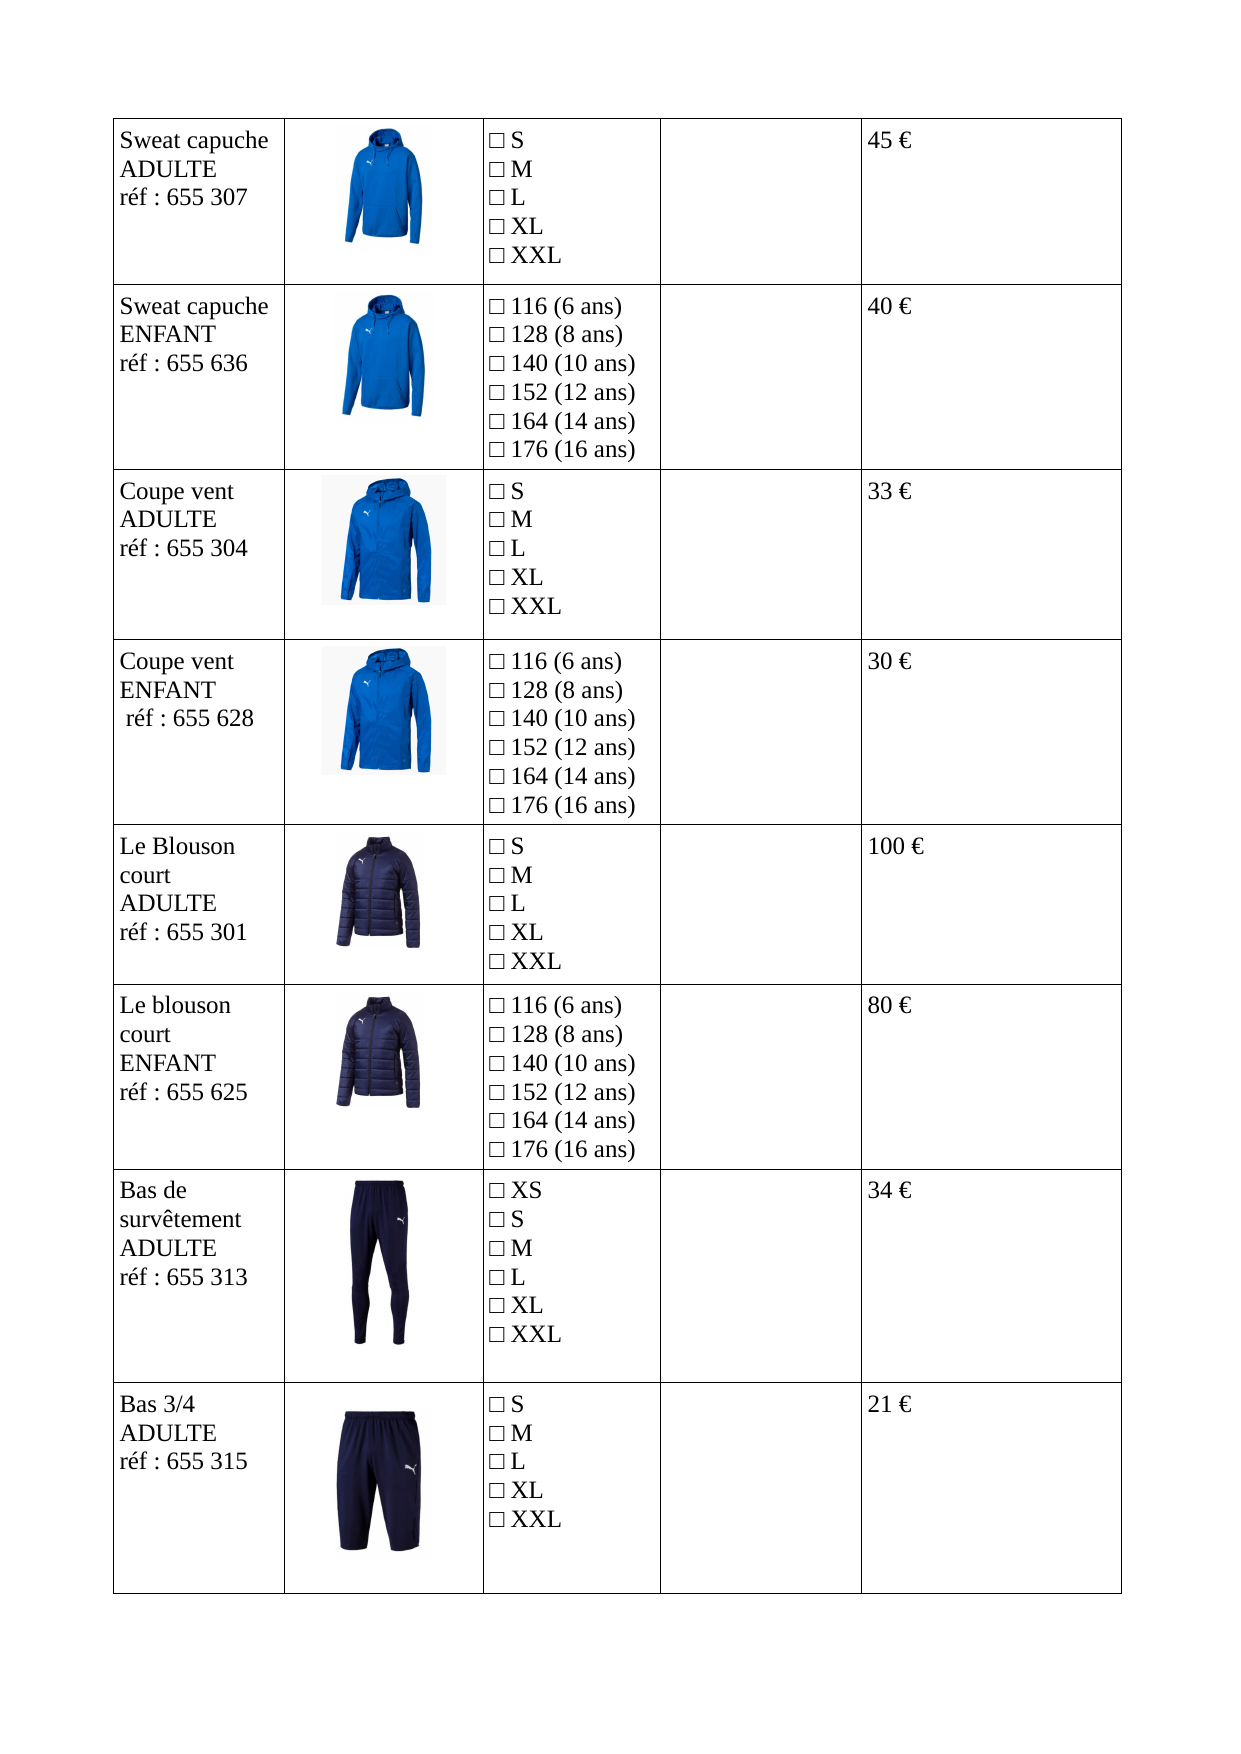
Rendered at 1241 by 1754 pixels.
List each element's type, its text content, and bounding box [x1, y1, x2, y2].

table_cell [661, 470, 861, 639]
table_cell □ S □ M □ L □ XL □ XXL [484, 119, 660, 284]
table_cell Bas 3/4 ADULTE réf : 655 315 [114, 1383, 284, 1593]
table_cell □ 116 (6 ans) □ 128 (8 ans) □ 140 (10 ans) □ 152 (12 ans) □ 164 (14 ans) □ 176 (16 ans) [484, 285, 660, 469]
table_cell [285, 470, 483, 639]
picture [321, 475, 447, 605]
table_cell [661, 1170, 861, 1382]
table_cell Bas de survêtement ADULTE réf : 655 313 [114, 1170, 284, 1382]
table_cell [661, 285, 861, 469]
table_cell [285, 640, 483, 824]
table_cell □ 116 (6 ans) □ 128 (8 ans) □ 140 (10 ans) □ 152 (12 ans) □ 164 (14 ans) □ 176 (16 ans) [484, 640, 660, 824]
table_cell [285, 825, 483, 983]
table_cell [661, 1383, 861, 1593]
table_cell Le Blouson court ADULTE réf : 655 301 [114, 825, 284, 983]
table_cell 40 € [862, 285, 1121, 469]
table_cell [285, 1383, 483, 1593]
table_cell [661, 825, 861, 983]
table_cell 33 € [862, 470, 1121, 639]
table_cell Sweat capuche ADULTE réf : 655 307 [114, 119, 284, 284]
table_cell 100 € [862, 825, 1121, 983]
picture [333, 290, 434, 423]
table_cell [285, 119, 483, 284]
picture [335, 993, 426, 1109]
table_cell Sweat capuche ENFANT réf : 655 636 [114, 285, 284, 469]
table_cell [661, 985, 861, 1168]
picture [336, 125, 432, 250]
table_cell [661, 119, 861, 284]
table_cell 80 € [862, 985, 1121, 1168]
table_cell 30 € [862, 640, 1121, 824]
table_cell [661, 640, 861, 824]
table_cell 34 € [862, 1170, 1121, 1382]
table_cell □ XS □ S □ M □ L □ XL □ XXL [484, 1170, 660, 1382]
table_cell □ 116 (6 ans) □ 128 (8 ans) □ 140 (10 ans) □ 152 (12 ans) □ 164 (14 ans) □ 176 (16 ans) [484, 985, 660, 1168]
table_cell □ S □ M □ L □ XL □ XXL [484, 470, 660, 639]
table_cell [285, 285, 483, 469]
picture [331, 1406, 435, 1559]
table_cell Coupe vent ENFANT réf : 655 628 [114, 640, 284, 824]
picture [321, 646, 447, 775]
table_cell 21 € [862, 1383, 1121, 1593]
table_cell [285, 1170, 483, 1382]
table_cell □ S □ M □ L □ XL □ XXL [484, 1383, 660, 1593]
table_cell 45 € [862, 119, 1121, 284]
table_cell Coupe vent ADULTE réf : 655 304 [114, 470, 284, 639]
table_cell Le blouson court ENFANT réf : 655 625 [114, 985, 284, 1168]
picture [335, 833, 426, 949]
table_cell □ S □ M □ L □ XL □ XXL [484, 825, 660, 983]
table_cell [285, 985, 483, 1168]
picture [339, 1175, 429, 1348]
